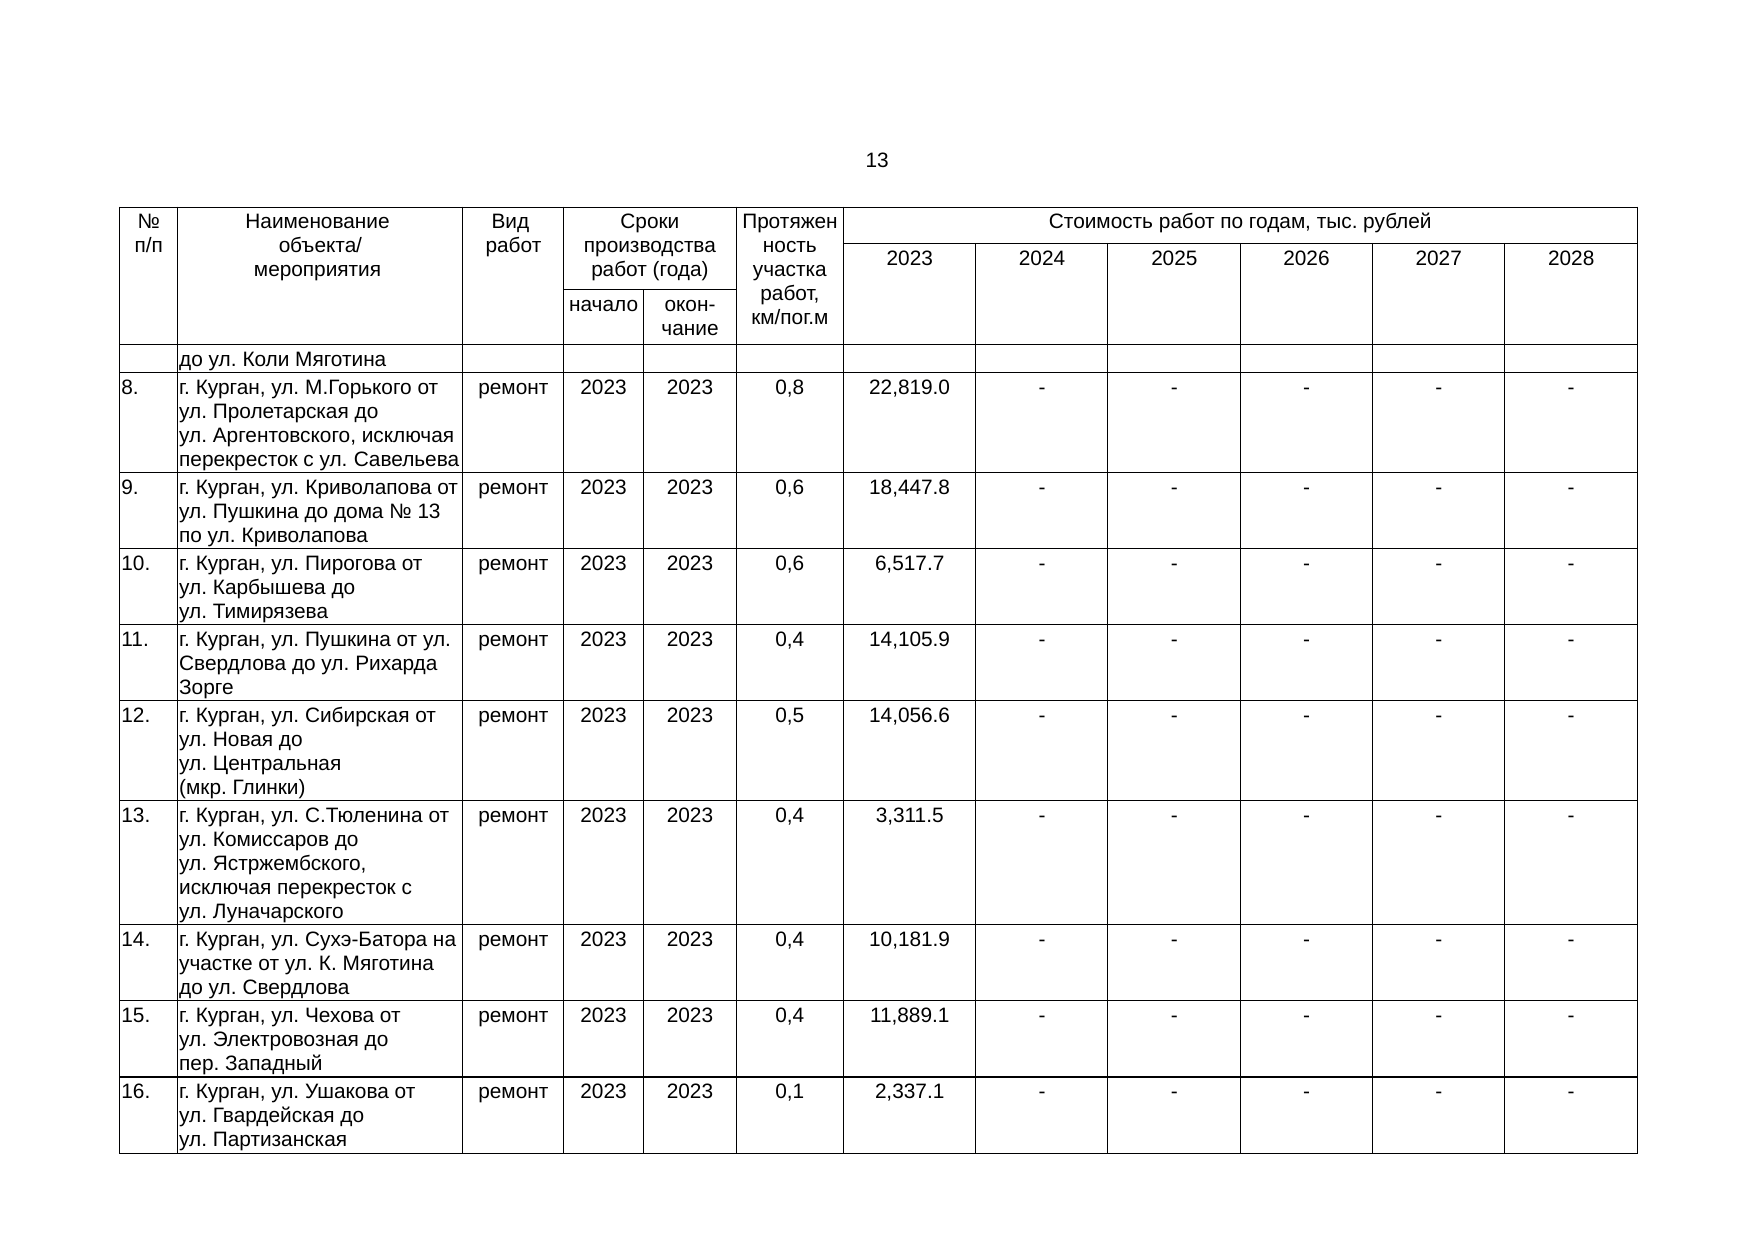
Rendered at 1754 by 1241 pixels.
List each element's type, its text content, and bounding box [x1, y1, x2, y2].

table_cell 2023 [564, 473, 643, 548]
table_cell ремонт [463, 1078, 563, 1152]
table_cell [463, 345, 563, 372]
table_cell 2023 [564, 1078, 643, 1152]
table_cell ремонт [463, 1001, 563, 1076]
table_cell 10 181,9 [844, 925, 975, 1000]
table_cell ремонт [463, 925, 563, 1000]
table_cell 0,4 [737, 625, 843, 700]
table_cell - [1373, 345, 1504, 372]
table_cell - [1108, 473, 1240, 548]
table_cell ремонт [463, 701, 563, 800]
table_cell 14 056,6 [844, 701, 975, 800]
table_cell 0,8 [737, 373, 843, 472]
table_cell 2023 [564, 549, 643, 624]
table_cell - [1241, 925, 1372, 1000]
table_cell 14. [120, 925, 177, 1000]
table_cell - [1108, 373, 1240, 472]
table_cell - [976, 625, 1107, 700]
table_cell 12. [120, 701, 177, 800]
table_cell - [976, 925, 1107, 1000]
table_cell г. Курган, ул. М.Горького от ул. Пролетарская до ул. Аргентовского, исключая перекресток с ул. Савельева [178, 373, 462, 472]
table_cell - [976, 473, 1107, 548]
table_cell - [1241, 1078, 1372, 1152]
table_header № п/п [120, 208, 177, 344]
table_cell - [1373, 549, 1504, 624]
table_cell 8. [120, 373, 177, 472]
table_cell - [1108, 925, 1240, 1000]
table_cell 2023 [644, 1078, 736, 1152]
table_cell - [1505, 925, 1637, 1000]
table_cell - [1373, 473, 1504, 548]
table_cell - [1505, 473, 1637, 548]
table_cell - [1108, 1078, 1240, 1152]
table_cell 18 447,8 [844, 473, 975, 548]
table_cell - [1505, 345, 1637, 372]
table_cell 2023 [564, 925, 643, 1000]
table_cell - [976, 1001, 1107, 1076]
table_cell г. Курган, ул. Криволапова от ул. Пушкина до дома № 13 по ул. Криволапова [178, 473, 462, 548]
table_cell [120, 345, 177, 372]
table_cell - [1505, 1001, 1637, 1076]
table_cell г. Курган, ул. Пирогова от ул. Карбышева до ул. Тимирязева [178, 549, 462, 624]
table_cell 2026 [1241, 244, 1372, 344]
table_cell - [1373, 701, 1504, 800]
table_cell 2023 [644, 701, 736, 800]
table_cell - [1505, 701, 1637, 800]
table_cell 2027 [1373, 244, 1504, 344]
table_cell 9. [120, 473, 177, 548]
table_cell - [976, 1078, 1107, 1152]
table_cell начало [564, 290, 643, 344]
table_cell до ул. Коли Мяготина [178, 345, 462, 372]
table_cell 2023 [564, 801, 643, 924]
table_cell - [1108, 1001, 1240, 1076]
table_cell 3 311,5 [844, 801, 975, 924]
table_cell - [976, 801, 1107, 924]
table_cell - [1505, 625, 1637, 700]
table_cell - [1241, 625, 1372, 700]
table_cell 0,6 [737, 473, 843, 548]
table_cell [564, 345, 643, 372]
table_cell 2028 [1505, 244, 1637, 344]
table_header Наименование объекта/ мероприятия [178, 208, 462, 344]
table_cell - [1108, 345, 1240, 372]
table_cell [844, 345, 975, 372]
table_cell 2023 [644, 925, 736, 1000]
table_cell г. Курган, ул. Ушакова от ул. Гвардейская до ул. Партизанская [178, 1078, 462, 1152]
table_cell 0,4 [737, 925, 843, 1000]
table_cell 2023 [644, 625, 736, 700]
table_cell 0,5 [737, 701, 843, 800]
table_cell - [1373, 625, 1504, 700]
table_cell 2023 [644, 1001, 736, 1076]
table_cell г. Курган, ул. Пушкина от ул. Свердлова до ул. Рихарда Зорге [178, 625, 462, 700]
table_cell - [1241, 345, 1372, 372]
table_cell 0,1 [737, 1078, 843, 1152]
table_cell - [1241, 801, 1372, 924]
table_header Сроки производства работ (года) [564, 208, 736, 289]
table_cell ремонт [463, 473, 563, 548]
table_cell - [1505, 801, 1637, 924]
table_cell ремонт [463, 801, 563, 924]
table_cell 2023 [564, 373, 643, 472]
table_cell г. Курган, ул. Чехова от ул. Электровозная до пер. Западный [178, 1001, 462, 1076]
table_cell ремонт [463, 549, 563, 624]
table_cell 2025 [1108, 244, 1240, 344]
table_cell ремонт [463, 625, 563, 700]
table_cell 2023 [644, 801, 736, 924]
table_cell - [1241, 473, 1372, 548]
table_cell - [976, 373, 1107, 472]
table_cell - [1505, 549, 1637, 624]
table_cell 16. [120, 1078, 177, 1152]
table_cell 11 889,1 [844, 1001, 975, 1076]
table_cell - [1241, 549, 1372, 624]
table_cell 11. [120, 625, 177, 700]
table_cell 14 105,9 [844, 625, 975, 700]
table_cell - [976, 345, 1107, 372]
table_cell - [1373, 925, 1504, 1000]
table_cell - [1108, 701, 1240, 800]
table_cell 2023 [844, 244, 975, 344]
table_cell 22 819,0 [844, 373, 975, 472]
table_cell - [1241, 373, 1372, 472]
table_cell - [1373, 1001, 1504, 1076]
table_cell - [1108, 801, 1240, 924]
table_cell 0,4 [737, 801, 843, 924]
table_cell 2023 [644, 549, 736, 624]
table_cell 2024 [976, 244, 1107, 344]
table_cell г. Курган, ул. С.Тюленина от ул. Комиссаров до ул. Ястржембского, исключая перекресток с ул. Луначарского [178, 801, 462, 924]
table_cell [644, 345, 736, 372]
table_cell 13. [120, 801, 177, 924]
table_cell - [1373, 373, 1504, 472]
table_cell 15. [120, 1001, 177, 1076]
table_cell г. Курган, ул. Сибирская от ул. Новая до ул. Центральная (мкр. Глинки) [178, 701, 462, 800]
table_cell 2023 [564, 1001, 643, 1076]
table_cell 2023 [564, 701, 643, 800]
table_cell - [1108, 549, 1240, 624]
table_cell - [1241, 701, 1372, 800]
table_cell 2023 [644, 373, 736, 472]
table_cell 0,6 [737, 549, 843, 624]
table_cell - [1241, 1001, 1372, 1076]
table_header Вид работ [463, 208, 563, 344]
table_header Стоимость работ по годам, тыс. рублей [844, 208, 1637, 243]
table_cell - [1108, 625, 1240, 700]
table_cell 10. [120, 549, 177, 624]
table_cell - [1505, 373, 1637, 472]
table_cell - [1505, 1078, 1637, 1152]
table_cell [737, 345, 843, 372]
table_cell - [976, 701, 1107, 800]
table_cell 0,4 [737, 1001, 843, 1076]
table_cell 2 337,1 [844, 1078, 975, 1152]
table_cell - [1373, 801, 1504, 924]
table_cell 2023 [644, 473, 736, 548]
table_cell - [976, 549, 1107, 624]
table_cell 2023 [564, 625, 643, 700]
table_cell 6 517,7 [844, 549, 975, 624]
table_cell - [1373, 1078, 1504, 1152]
table_cell г. Курган, ул. Сухэ-Батора на участке от ул. К. Мяготина до ул. Свердлова [178, 925, 462, 1000]
table_cell окон-чание [644, 290, 736, 344]
table_header Протяженность участка работ, км/пог.м [737, 208, 843, 344]
table_cell ремонт [463, 373, 563, 472]
